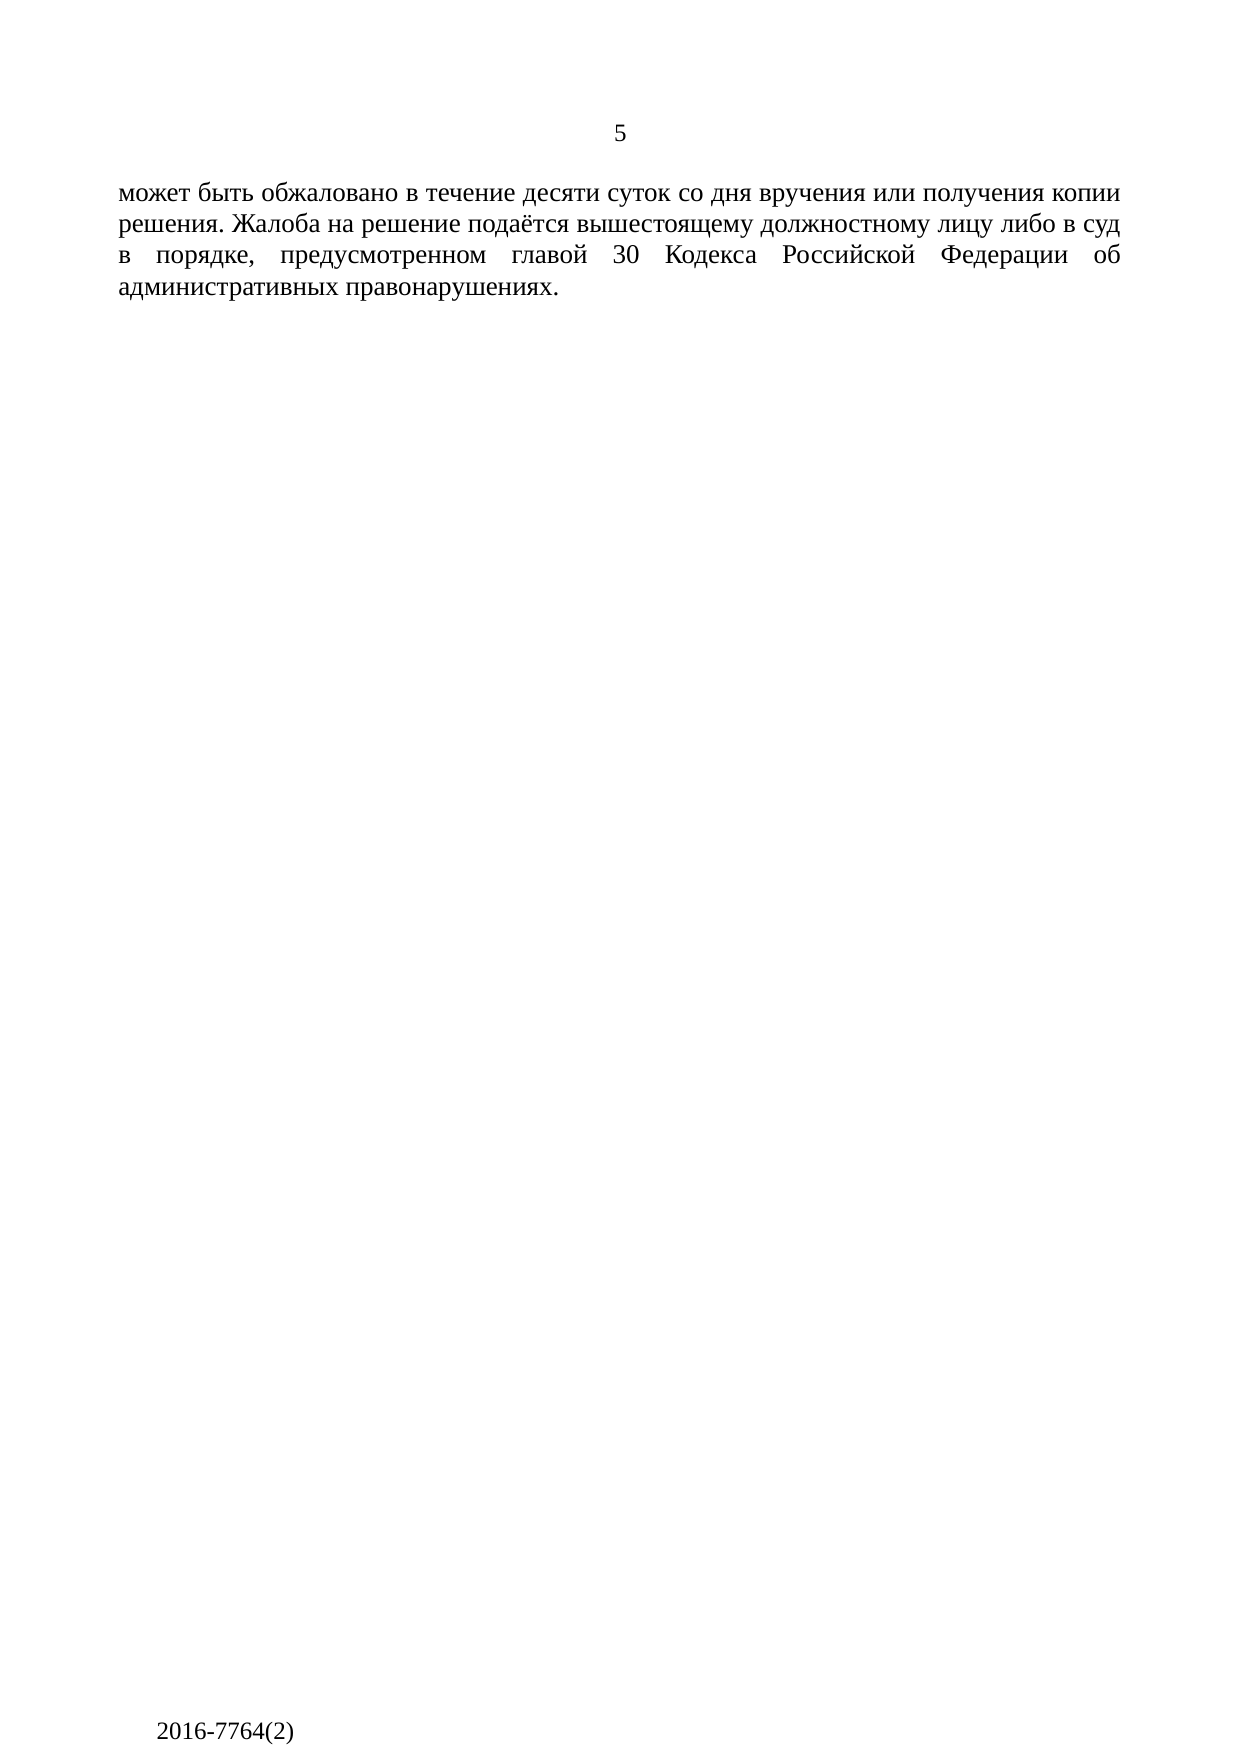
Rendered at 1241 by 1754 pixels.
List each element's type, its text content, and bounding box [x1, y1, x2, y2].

text может быть обжаловано в течение десяти суток со дня вручения или получения копии решения. Жалоба на решение подаётся вышестоящему должностному лицу либо в суд в порядке, предусмотренном главой 30 Кодекса Российской Федерации об административных правонарушениях. [118, 176, 1122, 301]
